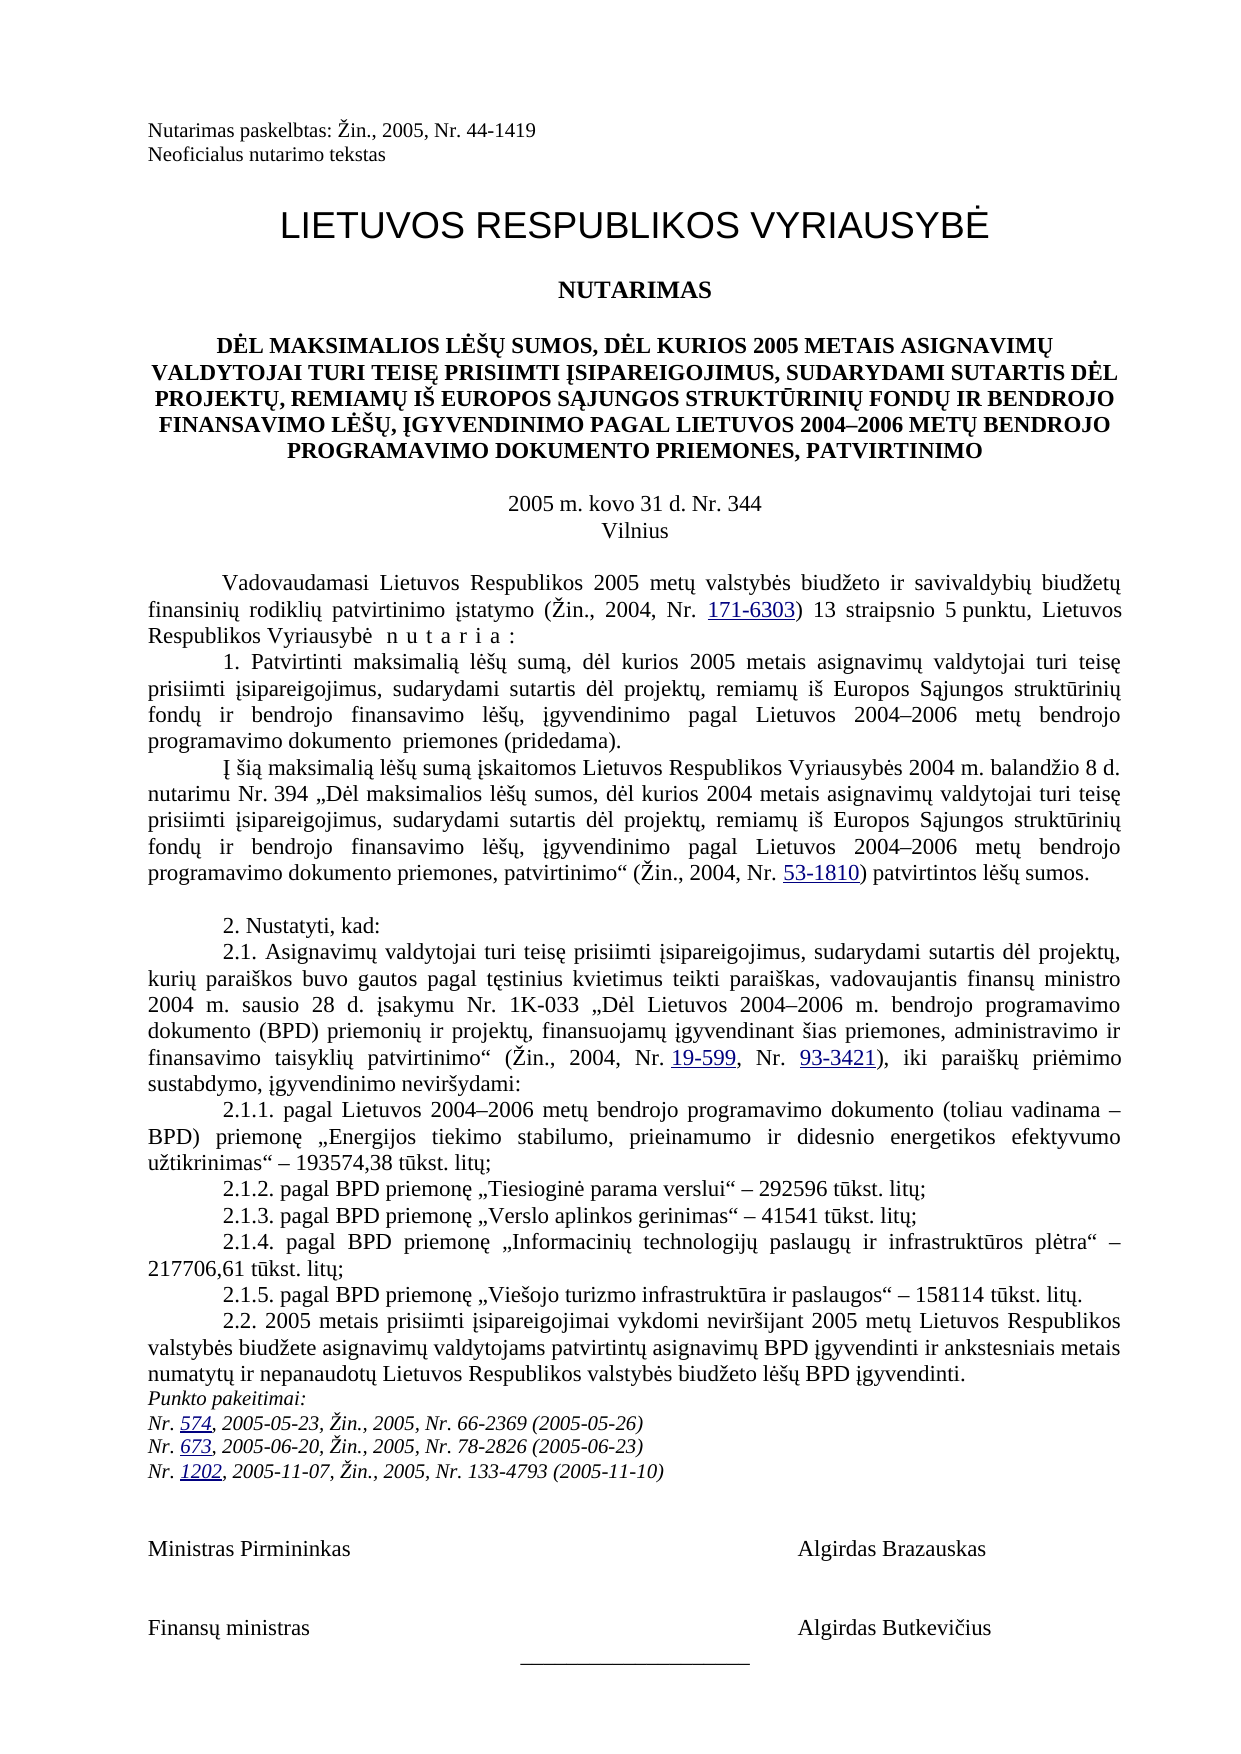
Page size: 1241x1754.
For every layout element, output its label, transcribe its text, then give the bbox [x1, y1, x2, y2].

text 2.1.1. pagal Lietuvos 2004–2006 metų bendrojo programavimo dokumento (toliau vadinama – BPD) priemonę „Energijos tiekimo stabilumo, prieinamumo ir didesnio energetikos efektyvumo užtikrinimas“ – 193574,38 tūkst. litų; [148, 1096, 1122, 1176]
text Vilnius [148, 517, 1122, 543]
text Į šią maksimalią lėšų sumą įskaitomos Lietuvos Respublikos Vyriausybės 2004 m. balandžio 8 d. nutarimu Nr. 394 „Dėl maksimalios lėšų sumos, dėl kurios 2004 metais asignavimų valdytojai turi teisę prisiimti įsipareigojimus, sudarydami sutartis dėl projektų, remiamų iš Europos Sąjungos struktūrinių fondų ir bendrojo finansavimo lėšų, įgyvendinimo pagal Lietuvos 2004–2006 metų bendrojo programavimo dokumento priemones, patvirtinimo“ (Žin., 2004, Nr. 53-1810) patvirtintos lėšų sumos. [148, 754, 1122, 886]
text 2.1.5. pagal BPD priemonę „Viešojo turizmo infrastruktūra ir paslaugos“ – 158114 tūkst. litų. [148, 1281, 1122, 1307]
subtitle DĖL MAKSIMALIOS LĖŠŲ SUMOS, DĖL KURIOS 2005 metais ASIGNAVIMŲ VALDYTOJAI TURI TEISĘ PRISIIMTI ĮSIPAREIGOJIMUS, SUDARYDAMI SUTARTIS DĖL PROJEKTŲ, REMIAMŲ IŠ EUROPOS SĄJUNGOS STRUKTŪRINIŲ FONDŲ IR BENDROJO FINANSAVIMO LĖŠŲ, ĮGYVENDINIMO PAGAL LIETUVOS 2004–2006 METŲ BENDROJO PROGRAMAVIMO DOKUMENTO PRIEMONES, PATVIRTINIMO [148, 332, 1122, 464]
text nutarimas [148, 275, 1122, 303]
text ____________________ [148, 1641, 1122, 1667]
text Finansų ministras Algirdas Butkevičius [148, 1614, 1122, 1641]
text 2.2. 2005 metais prisiimti įsipareigojimai vykdomi neviršijant 2005 metų Lietuvos Respublikos valstybės biudžete asignavimų valdytojams patvirtintų asignavimų BPD įgyvendinti ir ankstesniais metais numatytų ir nepanaudotų Lietuvos Respublikos valstybės biudžeto lėšų BPD įgyvendinti. [148, 1307, 1122, 1386]
text 2005 m. kovo 31 d. Nr. 344 [148, 490, 1122, 517]
text Ministras Pirmininkas Algirdas Brazauskas [148, 1535, 1122, 1562]
text Vadovaudamasi Lietuvos Respublikos 2005 metų valstybės biudžeto ir savivaldybių biudžetų finansinių rodiklių patvirtinimo įstatymo (Žin., 2004, Nr. 171-6303) 13 straipsnio 5 punktu, Lietuvos Respublikos Vyriausybė nutaria: [148, 569, 1122, 648]
text Nr. 1202, 2005-11-07, Žin., 2005, Nr. 133-4793 (2005-11-10) [148, 1458, 1122, 1483]
text Nr. 574, 2005-05-23, Žin., 2005, Nr. 66-2369 (2005-05-26) [148, 1410, 1122, 1434]
text 2.1.2. pagal BPD priemonę „Tiesioginė parama verslui“ – 292596 tūkst. litų; [148, 1176, 1122, 1202]
text Nr. 673, 2005-06-20, Žin., 2005, Nr. 78-2826 (2005-06-23) [148, 1434, 1122, 1458]
text 2.1.4. pagal BPD priemonę „Informacinių technologijų paslaugų ir infrastruktūros plėtra“ – 217706,61 tūkst. litų; [148, 1228, 1122, 1281]
subtitle Lietuvos Respublikos Vyriausybė [148, 203, 1122, 246]
text Punkto pakeitimai: [148, 1386, 1122, 1410]
subtitle Nutarimas paskelbtas: Žin., 2005, Nr. 44-1419 [148, 118, 1122, 142]
text 2. Nustatyti, kad: [148, 912, 1122, 938]
text Neoficialus nutarimo tekstas [148, 142, 1122, 166]
text 2.1.3. pagal BPD priemonę „Verslo aplinkos gerinimas“ – 41541 tūkst. litų; [148, 1202, 1122, 1228]
text 1. Patvirtinti maksimalią lėšų sumą, dėl kurios 2005 metais asignavimų valdytojai turi teisę prisiimti įsipareigojimus, sudarydami sutartis dėl projektų, remiamų iš Europos Sąjungos struktūrinių fondų ir bendrojo finansavimo lėšų, įgyvendinimo pagal Lietuvos 2004–2006 metų bendrojo programavimo dokumento priemones (pridedama). [148, 648, 1122, 754]
text 2.1. Asignavimų valdytojai turi teisę prisiimti įsipareigojimus, sudarydami sutartis dėl projektų, kurių paraiškos buvo gautos pagal tęstinius kvietimus teikti paraiškas, vadovaujantis finansų ministro 2004 m. sausio 28 d. įsakymu Nr. 1K-033 „Dėl Lietuvos 2004–2006 m. bendrojo programavimo dokumento (BPD) priemonių ir projektų, finansuojamų įgyvendinant šias priemones, administravimo ir finansavimo taisyklių patvirtinimo“ (Žin., 2004, Nr. 19-599, Nr. 93-3421), iki paraiškų priėmimo sustabdymo, įgyvendinimo neviršydami: [148, 938, 1122, 1096]
